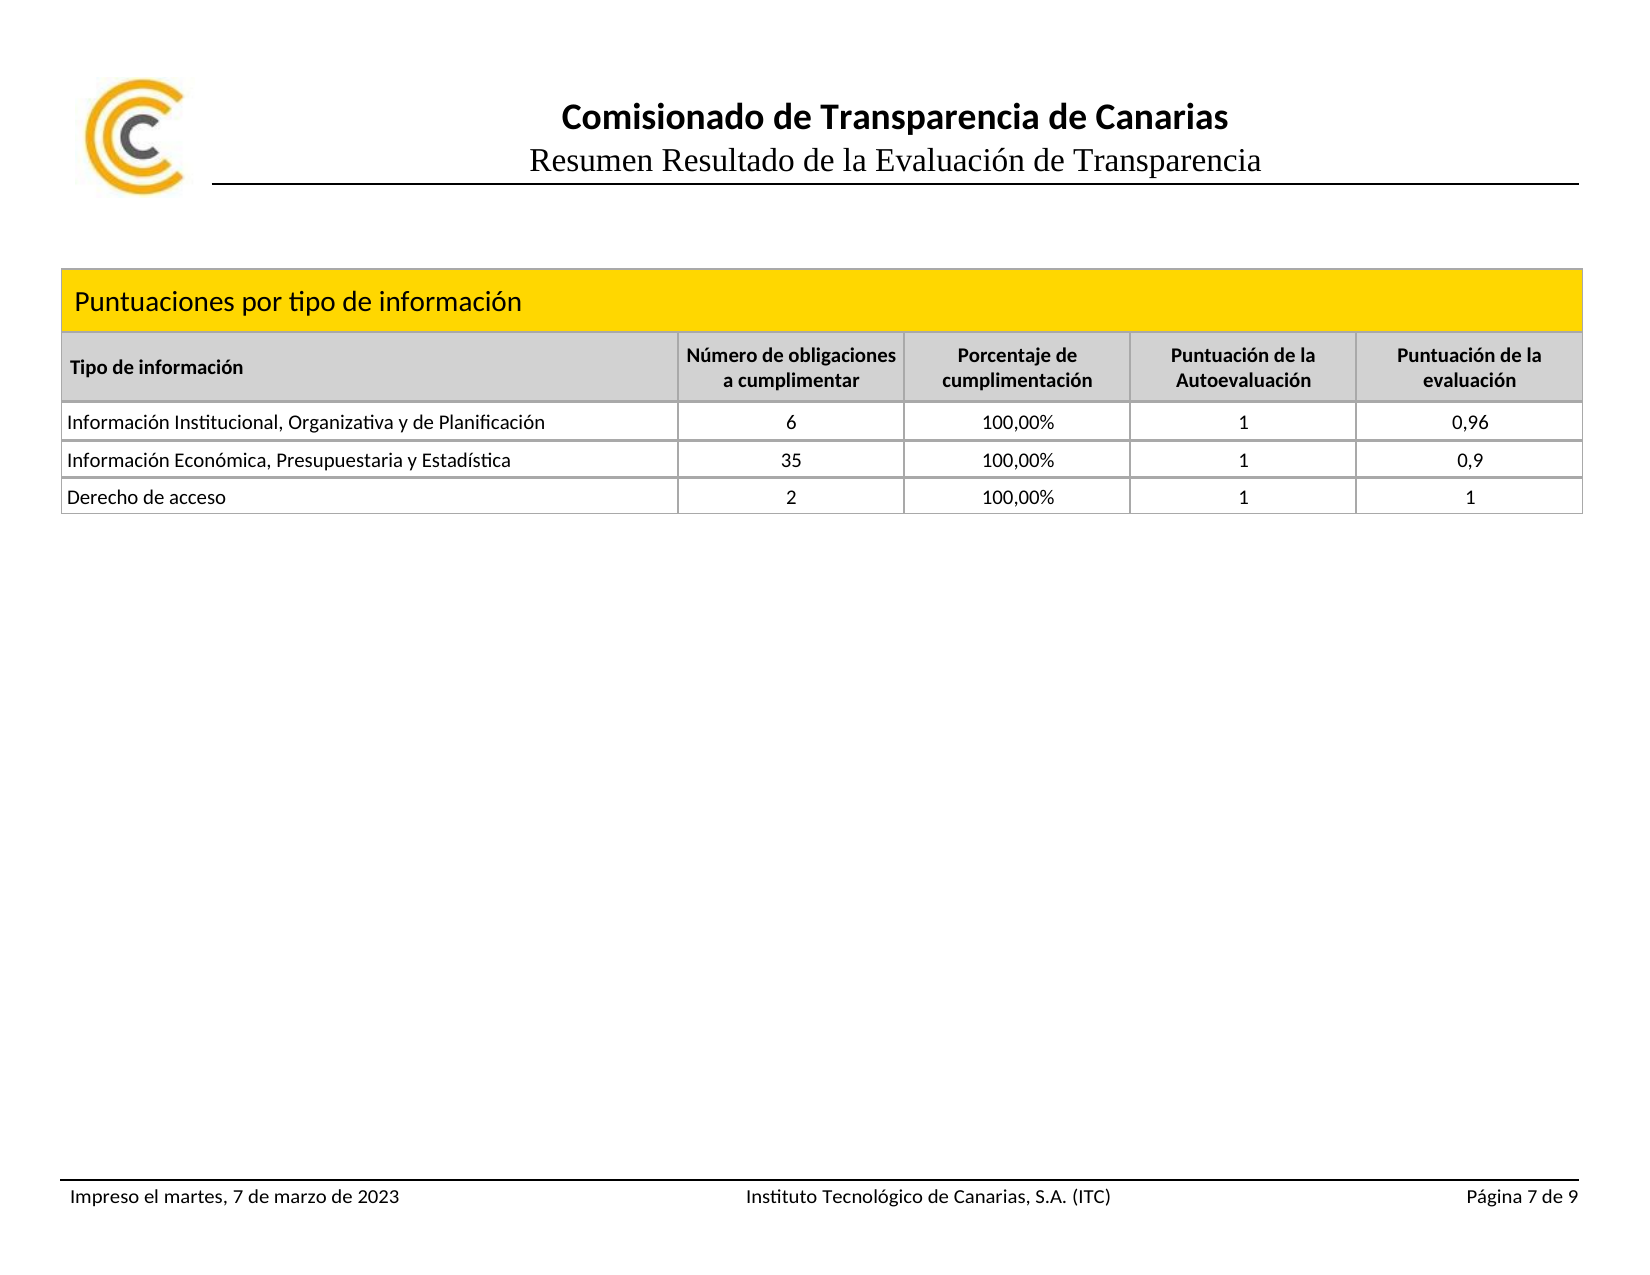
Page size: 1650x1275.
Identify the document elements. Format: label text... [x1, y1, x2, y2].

table_cell Tipo de información [62, 333, 677, 400]
table_cell Puntuación de la evaluación [1357, 333, 1582, 400]
table_header Puntuaciones por tipo de información [62, 270, 1582, 331]
table_cell 35 [679, 442, 903, 476]
table_cell 0,96 [1357, 403, 1582, 438]
table_cell Información Económica, Presupuestaria y Estadística [62, 442, 677, 476]
table_cell 2 [679, 479, 903, 513]
table_cell Derecho de acceso [62, 479, 677, 513]
table_cell 0,9 [1357, 442, 1582, 476]
table_cell Información Institucional, Organizativa y de Planificación [62, 403, 677, 438]
table_cell Porcentaje de cumplimentación [905, 333, 1129, 400]
table_cell 1 [1357, 479, 1582, 513]
table_cell Número de obligaciones a cumplimentar [679, 333, 903, 400]
table_cell 1 [1131, 479, 1355, 513]
table_cell 1 [1131, 442, 1355, 476]
table_cell 100,00% [905, 479, 1129, 513]
table_cell 100,00% [905, 403, 1129, 438]
table_cell Puntuación de la Autoevaluación [1131, 333, 1355, 400]
table_cell 1 [1131, 403, 1355, 438]
table_cell 6 [679, 403, 903, 438]
table_cell 100,00% [905, 442, 1129, 476]
